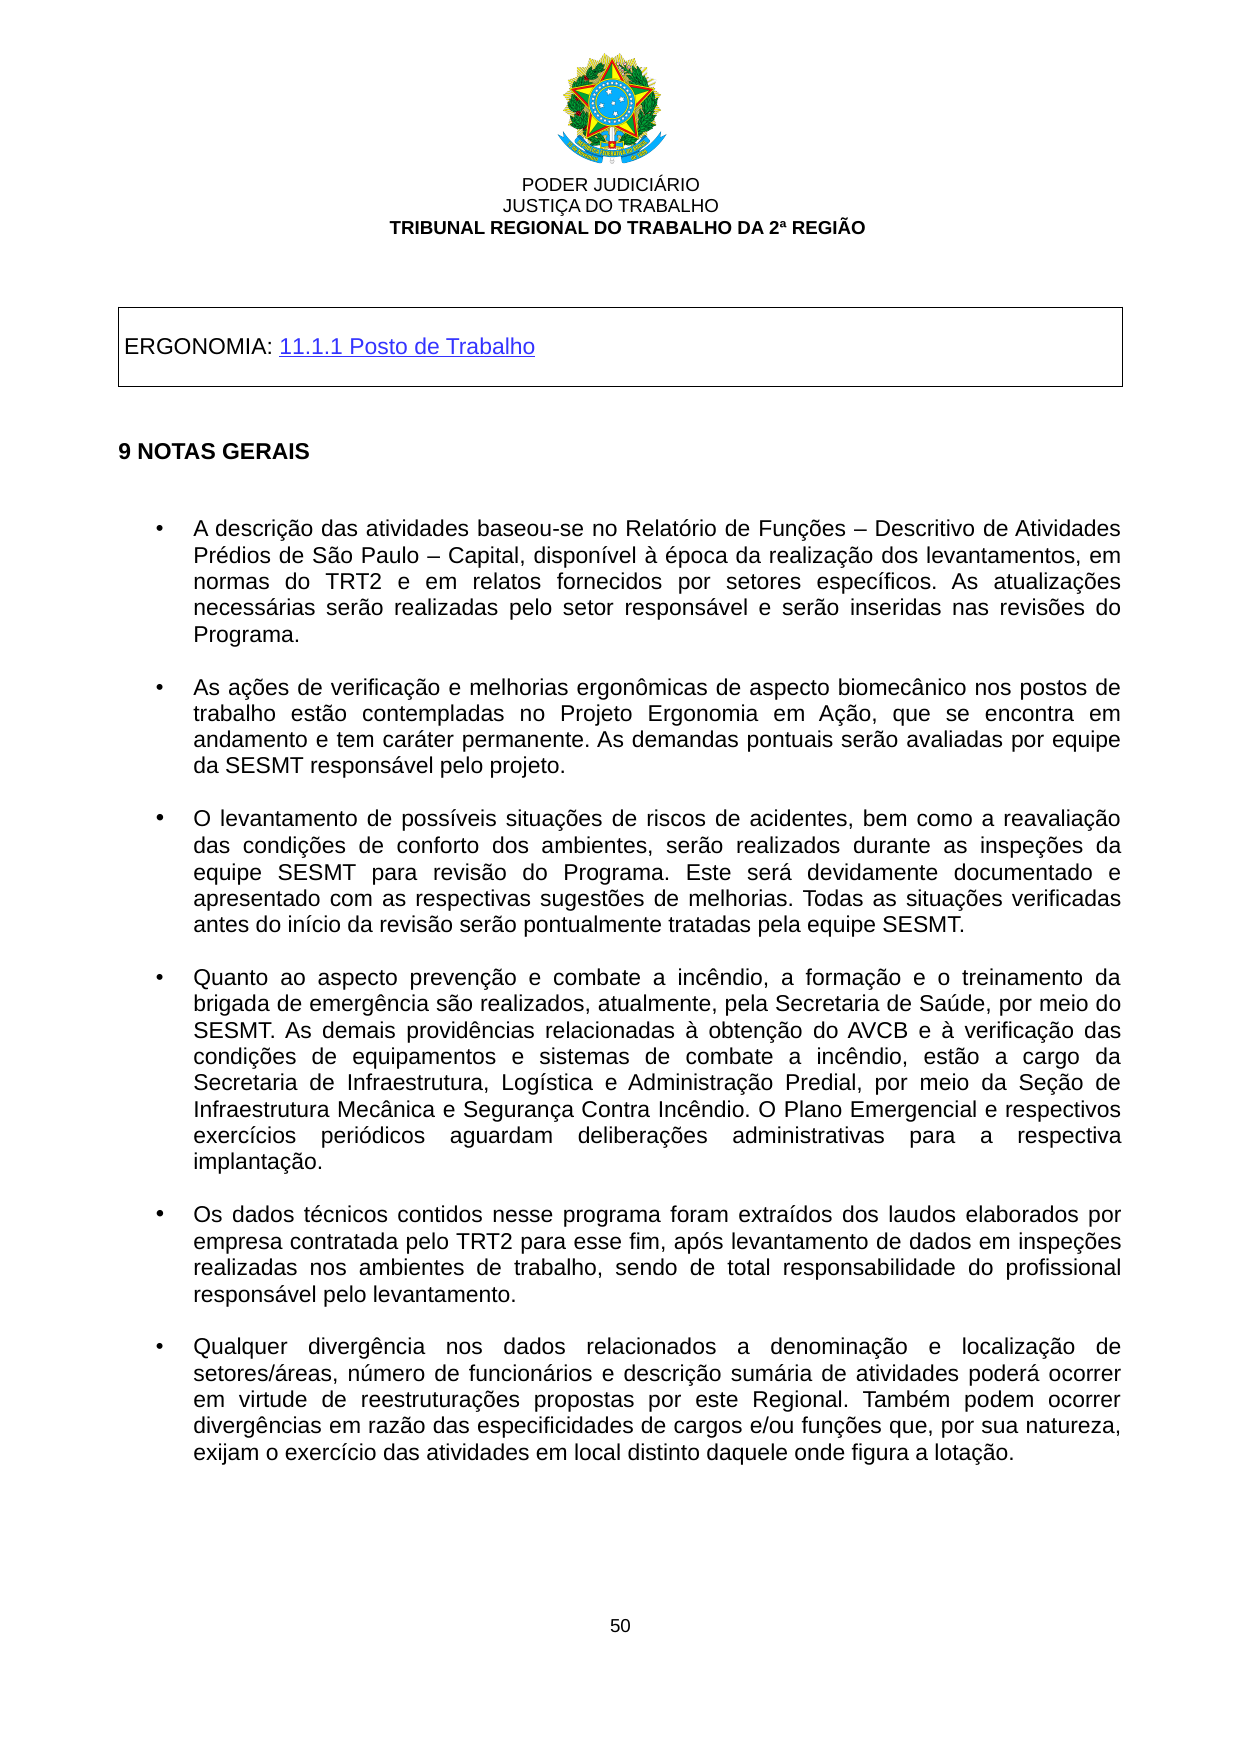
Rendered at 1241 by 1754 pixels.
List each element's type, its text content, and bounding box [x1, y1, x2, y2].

list As ações de verificação e melhorias ergonômicas de aspecto biomecânico nos postos de trabalho estão contempladas no Projeto Ergonomia em Ação, que se encontra em andamento e tem caráter permanente. As demandas pontuais serão avaliadas por equipe da SESMT responsável pelo projeto. [156, 673, 1122, 779]
table_cell ERGONOMIA: 11.1.1 Posto de Trabalho [119, 308, 1122, 386]
subtitle 9 NOTAS GERAIS [118, 438, 1122, 464]
list Quanto ao aspecto prevenção e combate a incêndio, a formação e o treinamento da brigada de emergência são realizados, atualmente, pela Secretaria de Saúde, por meio do SESMT. As demais providências relacionadas à obtenção do AVCB e à verificação das condições de equipamentos e sistemas de combate a incêndio, estão a cargo da Secretaria de Infraestrutura, Logística e Administração Predial, por meio da Seção de Infraestrutura Mecânica e Segurança Contra Incêndio. O Plano Emergencial e respectivos exercícios periódicos aguardam deliberações administrativas para a respectiva implantação. [156, 964, 1122, 1175]
list Qualquer divergência nos dados relacionados a denominação e localização de setores/áreas, número de funcionários e descrição sumária de atividades poderá ocorrer em virtude de reestruturações propostas por este Regional. Também podem ocorrer divergências em razão das especificidades de cargos e/ou funções que, por sua natureza, exijam o exercício das atividades em local distinto daquele onde figura a lotação. [156, 1333, 1122, 1465]
list O levantamento de possíveis situações de riscos de acidentes, bem como a reavaliação das condições de conforto dos ambientes, serão realizados durante as inspeções da equipe SESMT para revisão do Programa. Este será devidamente documentado e apresentado com as respectivas sugestões de melhorias. Todas as situações verificadas antes do início da revisão serão pontualmente tratadas pela equipe SESMT. [156, 805, 1122, 937]
list Os dados técnicos contidos nesse programa foram extraídos dos laudos elaborados por empresa contratada pelo TRT2 para esse fim, após levantamento de dados em inspeções realizadas nos ambientes de trabalho, sendo de total responsabilidade do profissional responsável pelo levantamento. [156, 1201, 1122, 1307]
list A descrição das atividades baseou-se no Relatório de Funções – Descritivo de Atividades Prédios de São Paulo – Capital, disponível à época da realização dos levantamentos, em normas do TRT2 e em relatos fornecidos por setores específicos. As atualizações necessárias serão realizadas pelo setor responsável e serão inseridas nas revisões do Programa. [156, 515, 1122, 647]
